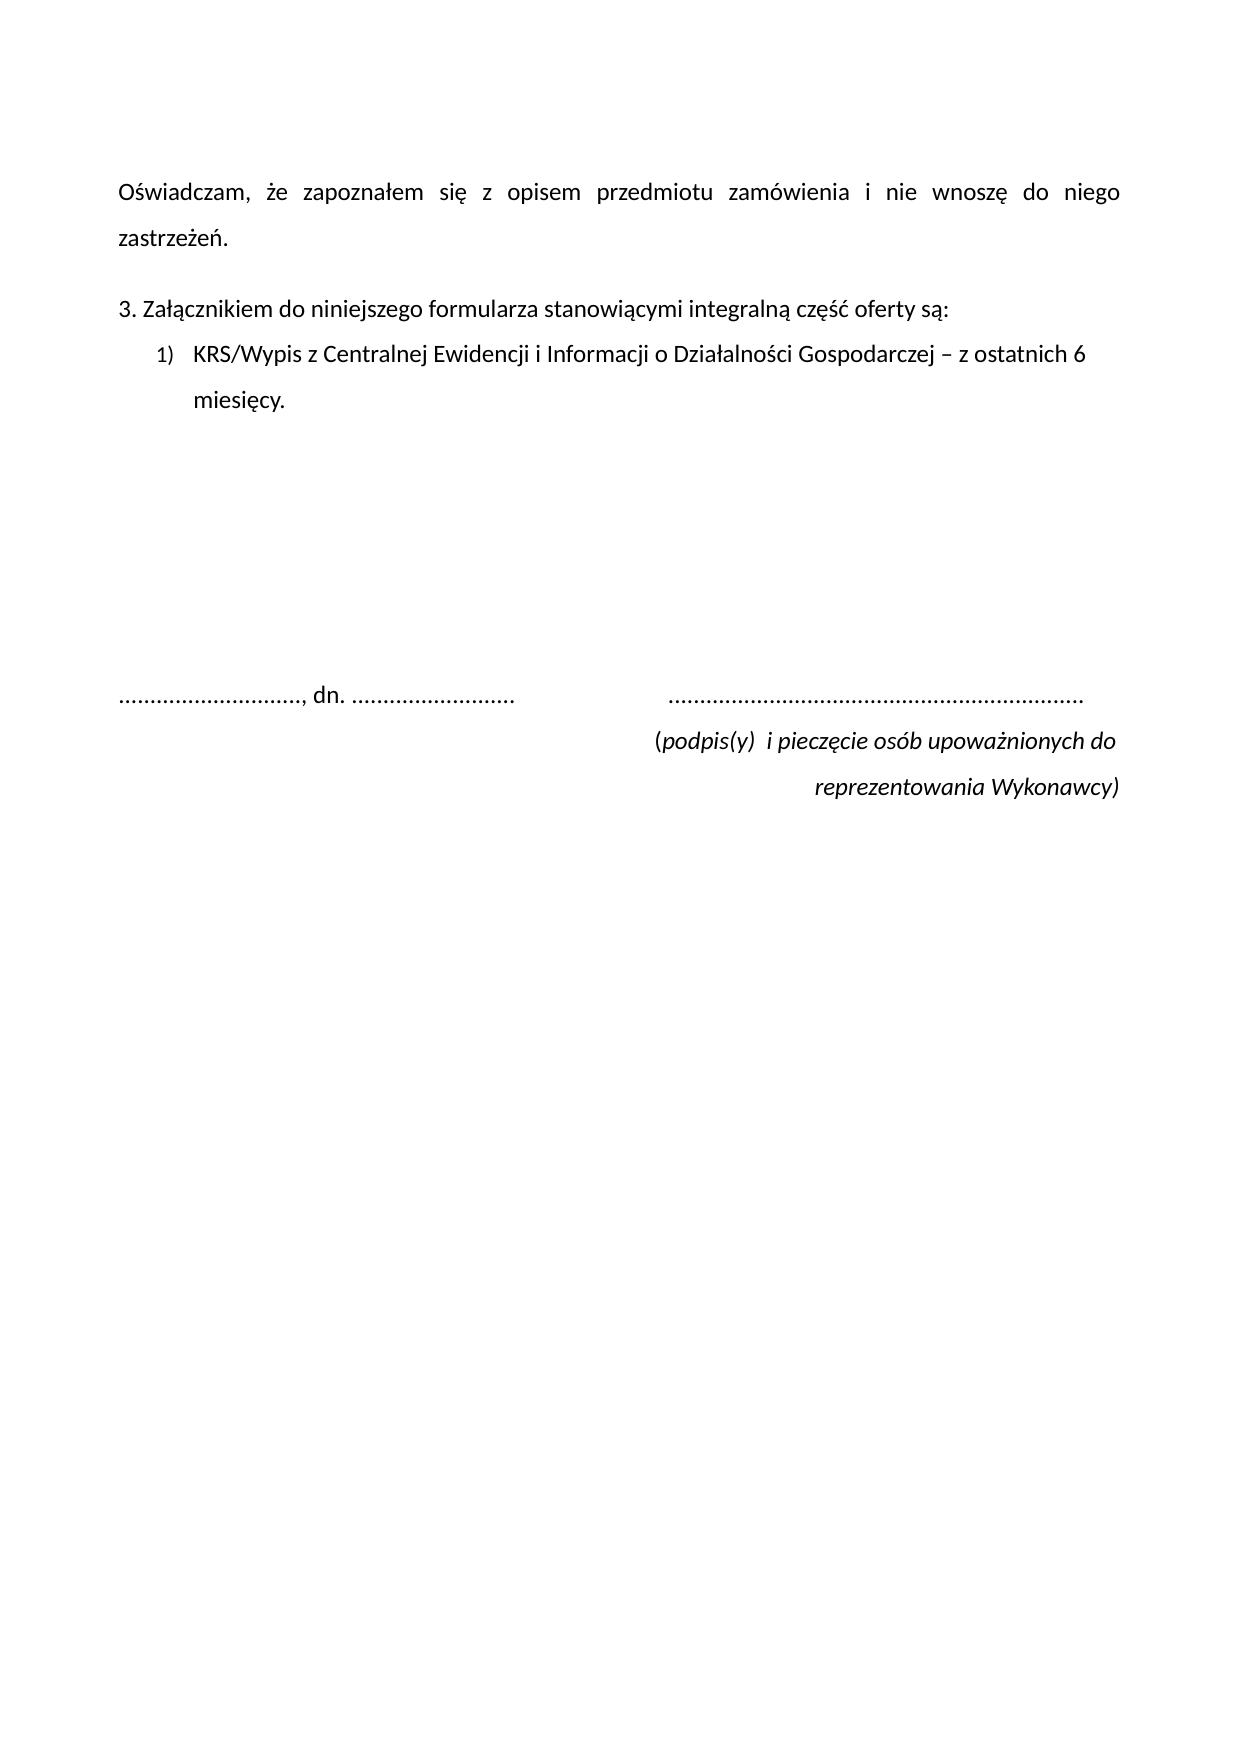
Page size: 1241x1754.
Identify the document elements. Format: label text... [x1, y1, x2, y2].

text ............................., dn. .......................... .................................................................. [118, 679, 1122, 710]
text (podpis(y) i pieczęcie osób upoważnionych do reprezentowania Wykonawcy) [118, 725, 1122, 801]
text Oświadczam, że zapoznałem się z opisem przedmiotu zamówienia i nie wnoszę do niego zastrzeżeń. [118, 176, 1122, 253]
text 3. Załącznikiem do niniejszego formularza stanowiącymi integralną część oferty są: [118, 293, 1122, 323]
list KRS/Wypis z Centralnej Ewidencji i Informacji o Działalności Gospodarczej – z ostatnich 6 miesięcy. [156, 338, 1122, 415]
